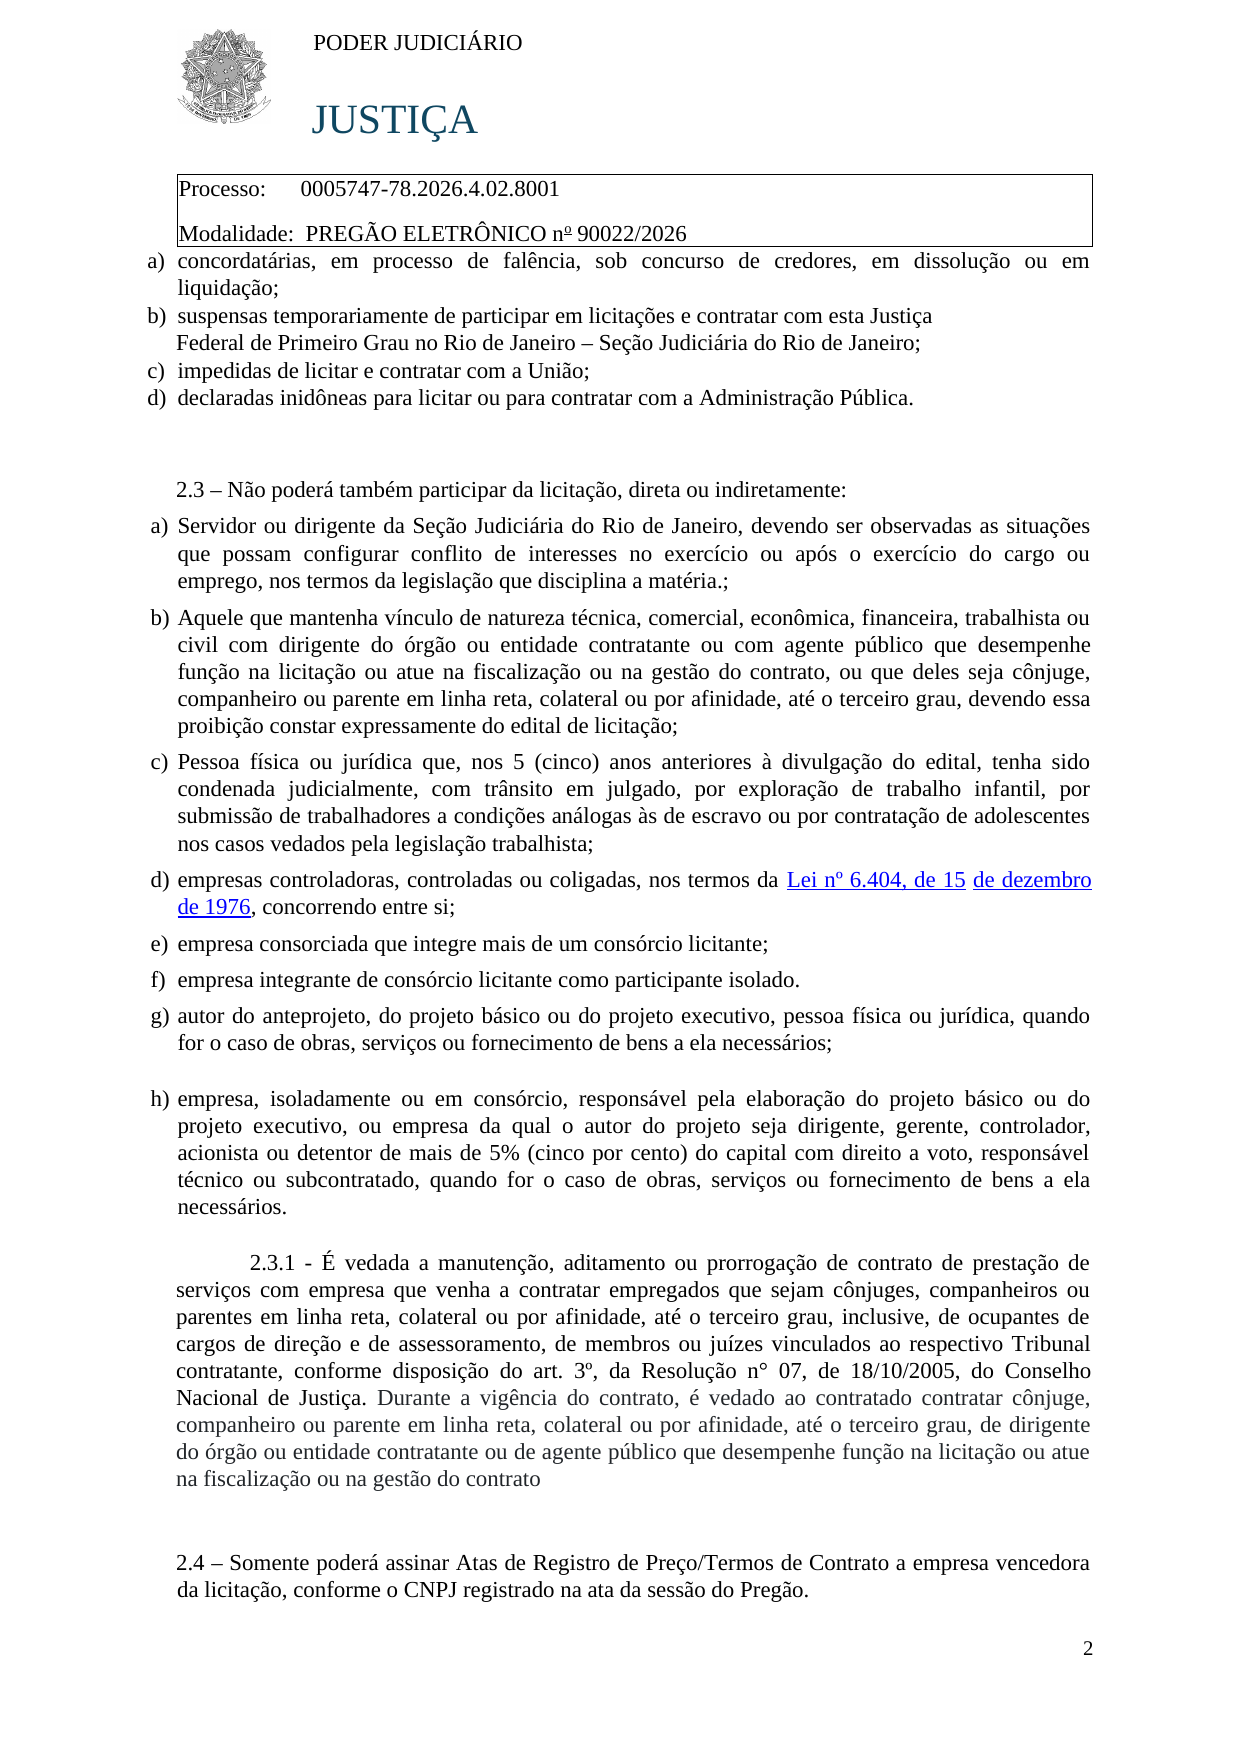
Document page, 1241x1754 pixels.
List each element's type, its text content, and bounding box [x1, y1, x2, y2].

text 2.3.1 - É vedada a manutenção, aditamento ou prorrogação de contrato de prestação de serviços com empresa que venha a contratar empregados que sejam cônjuges, companheiros ou parentes em linha reta, colateral ou por afinidade, até o terceiro grau, inclusive, de ocupantes de cargos de direção e de assessoramento, de membros ou juízes vinculados ao respectivo Tribunal contratante, conforme disposição do art. 3º, da Resolução n° 07, de 18/10/2005, do Conselho Nacional de Justiça. Durante a vigência do contrato, é vedado ao contratado contratar cônjuge, companheiro ou parente em linha reta, colateral ou por afinidade, até o terceiro grau, de dirigente do órgão ou entidade contratante ou de agente público que desempenhe função na licitação ou atue na fiscalização ou na gestão do contrato [176, 1249, 1092, 1492]
list suspensas temporariamente de participar em licitações e contratar com esta Justiça [147, 302, 1092, 328]
text 2.4 – Somente poderá assinar Atas de Registro de Preço/Termos de Contrato a empresa vencedora da licitação, conforme o CNPJ registrado na ata da sessão do Pregão. [176, 1549, 1092, 1603]
text 2.3 – Não poderá também participar da licitação, direta ou indiretamente: [176, 476, 1092, 503]
list autor do anteprojeto, do projeto básico ou do projeto executivo, pessoa física ou jurídica, quando for o caso de obras, serviços ou fornecimento de bens a ela necessários; [150, 1002, 1092, 1056]
list Servidor ou dirigente da Seção Judiciária do Rio de Janeiro, devendo ser observadas as situações que possam configurar conflito de interesses no exercício ou após o exercício do cargo ou emprego, nos termos da legislação que disciplina a matéria.; [150, 513, 1092, 593]
list empresa consorciada que integre mais de um consórcio licitante; [150, 930, 1092, 956]
list empresa integrante de consórcio licitante como participante isolado. [150, 966, 1092, 992]
list empresas controladoras, controladas ou coligadas, nos termos da Lei nº 6.404, de 15 de dezembro de 1976, concorrendo entre si; [150, 866, 1092, 920]
list Aquele que mantenha vínculo de natureza técnica, comercial, econômica, financeira, trabalhista ou civil com dirigente do órgão ou entidade contratante ou com agente público que desempenhe função na licitação ou atue na fiscalização ou na gestão do contrato, ou que deles seja cônjuge, companheiro ou parente em linha reta, colateral ou por afinidade, até o terceiro grau, devendo essa proibição constar expressamente do edital de licitação; [150, 603, 1092, 738]
list impedidas de licitar e contratar com a União; [147, 357, 1092, 383]
text Federal de Primeiro Grau no Rio de Janeiro – Seção Judiciária do Rio de Janeiro; [176, 329, 1092, 356]
list Pessoa física ou jurídica que, nos 5 (cinco) anos anteriores à divulgação do edital, tenha sido condenada judicialmente, com trânsito em julgado, por exploração de trabalho infantil, por submissão de trabalhadores a condições análogas às de escravo ou por contratação de adolescentes nos casos vedados pela legislação trabalhista; [150, 748, 1092, 856]
list declaradas inidôneas para licitar ou para contratar com a Administração Pública. [147, 384, 1092, 411]
list empresa, isoladamente ou em consórcio, responsável pela elaboração do projeto básico ou do projeto executivo, ou empresa da qual o autor do projeto seja dirigente, gerente, controlador, acionista ou detentor de mais de 5% (cinco por cento) do capital com direito a voto, responsável técnico ou subcontratado, quando for o caso de obras, serviços ou fornecimento de bens a ela necessários. [150, 1085, 1092, 1219]
list concordatárias, em processo de falência, sob concurso de credores, em dissolução ou em liquidação; [147, 247, 1092, 301]
